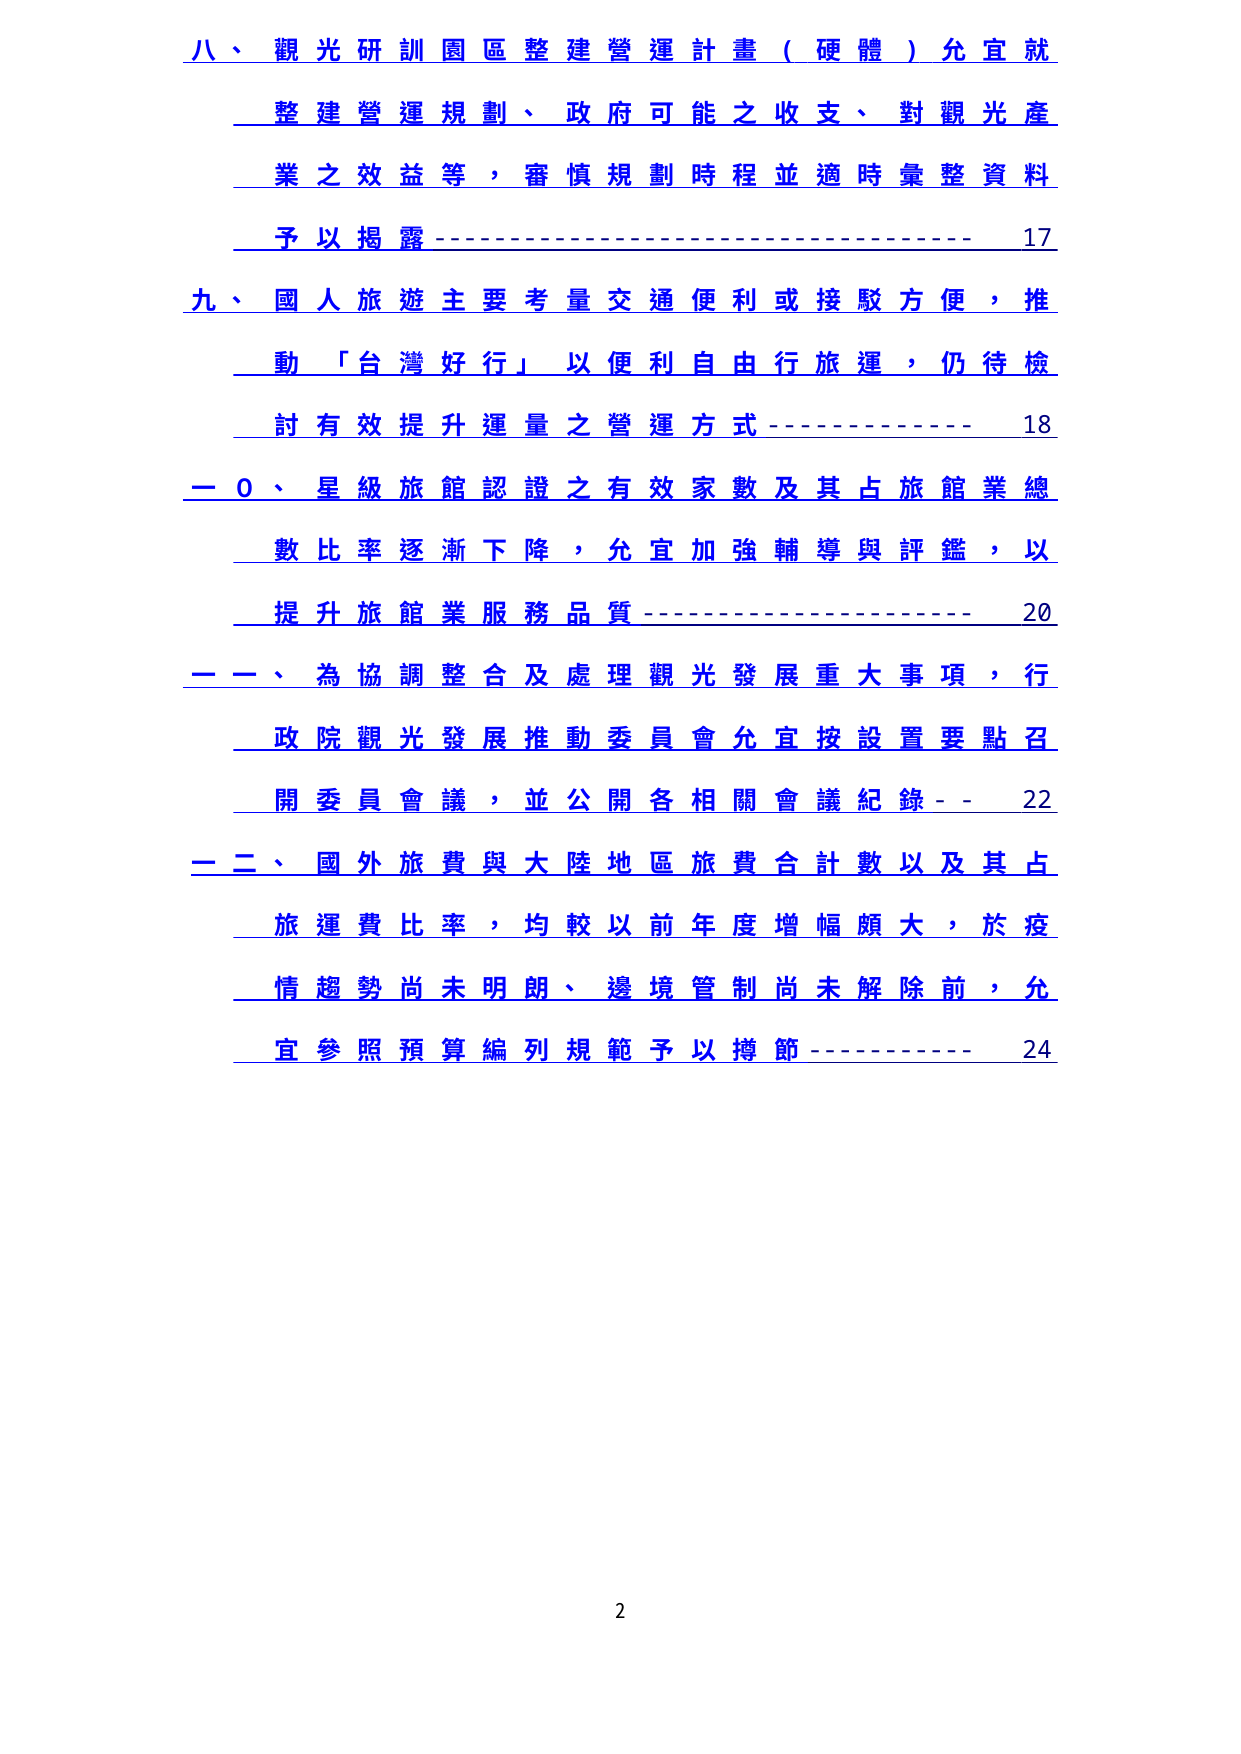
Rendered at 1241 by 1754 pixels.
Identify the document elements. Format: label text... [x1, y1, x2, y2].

text 一一、為協調整合及處理觀光發展重大事項，行 [183, 632, 1058, 687]
text 一二、國外旅費與大陸地區旅費合計數以及其占旅運費比率，均較以前年度增幅頗大，於疫情趨勢尚未明朗、邊境管制尚未解除前，允宜參照預算編列規範予以撙節 24 [183, 819, 1058, 1069]
text 政院觀光發展推動委員會允宜按設置要點召開委員會議，並公開各相關會議紀錄 22 [183, 688, 1058, 819]
text 九、國人旅遊主要考量交通便利或接駁方便，推 [183, 257, 1058, 312]
text 數比率逐漸下降，允宜加強輔導與評鑑，以提升旅館業服務品質 20 [183, 501, 1058, 632]
text 一０、星級旅館認證之有效家數及其占旅館業總 [183, 444, 1058, 499]
text 整建營運規劃、政府可能之收支、對觀光產業之效益等，審慎規劃時程並適時彙整資料予以揭露 17 [183, 63, 1058, 257]
text 動「台灣好行」以便利自由行旅運，仍待檢討有效提升運量之營運方式 18 [183, 313, 1058, 444]
text 八、觀光研訓園區整建營運計畫(硬體)允宜就 [183, 7, 1058, 62]
